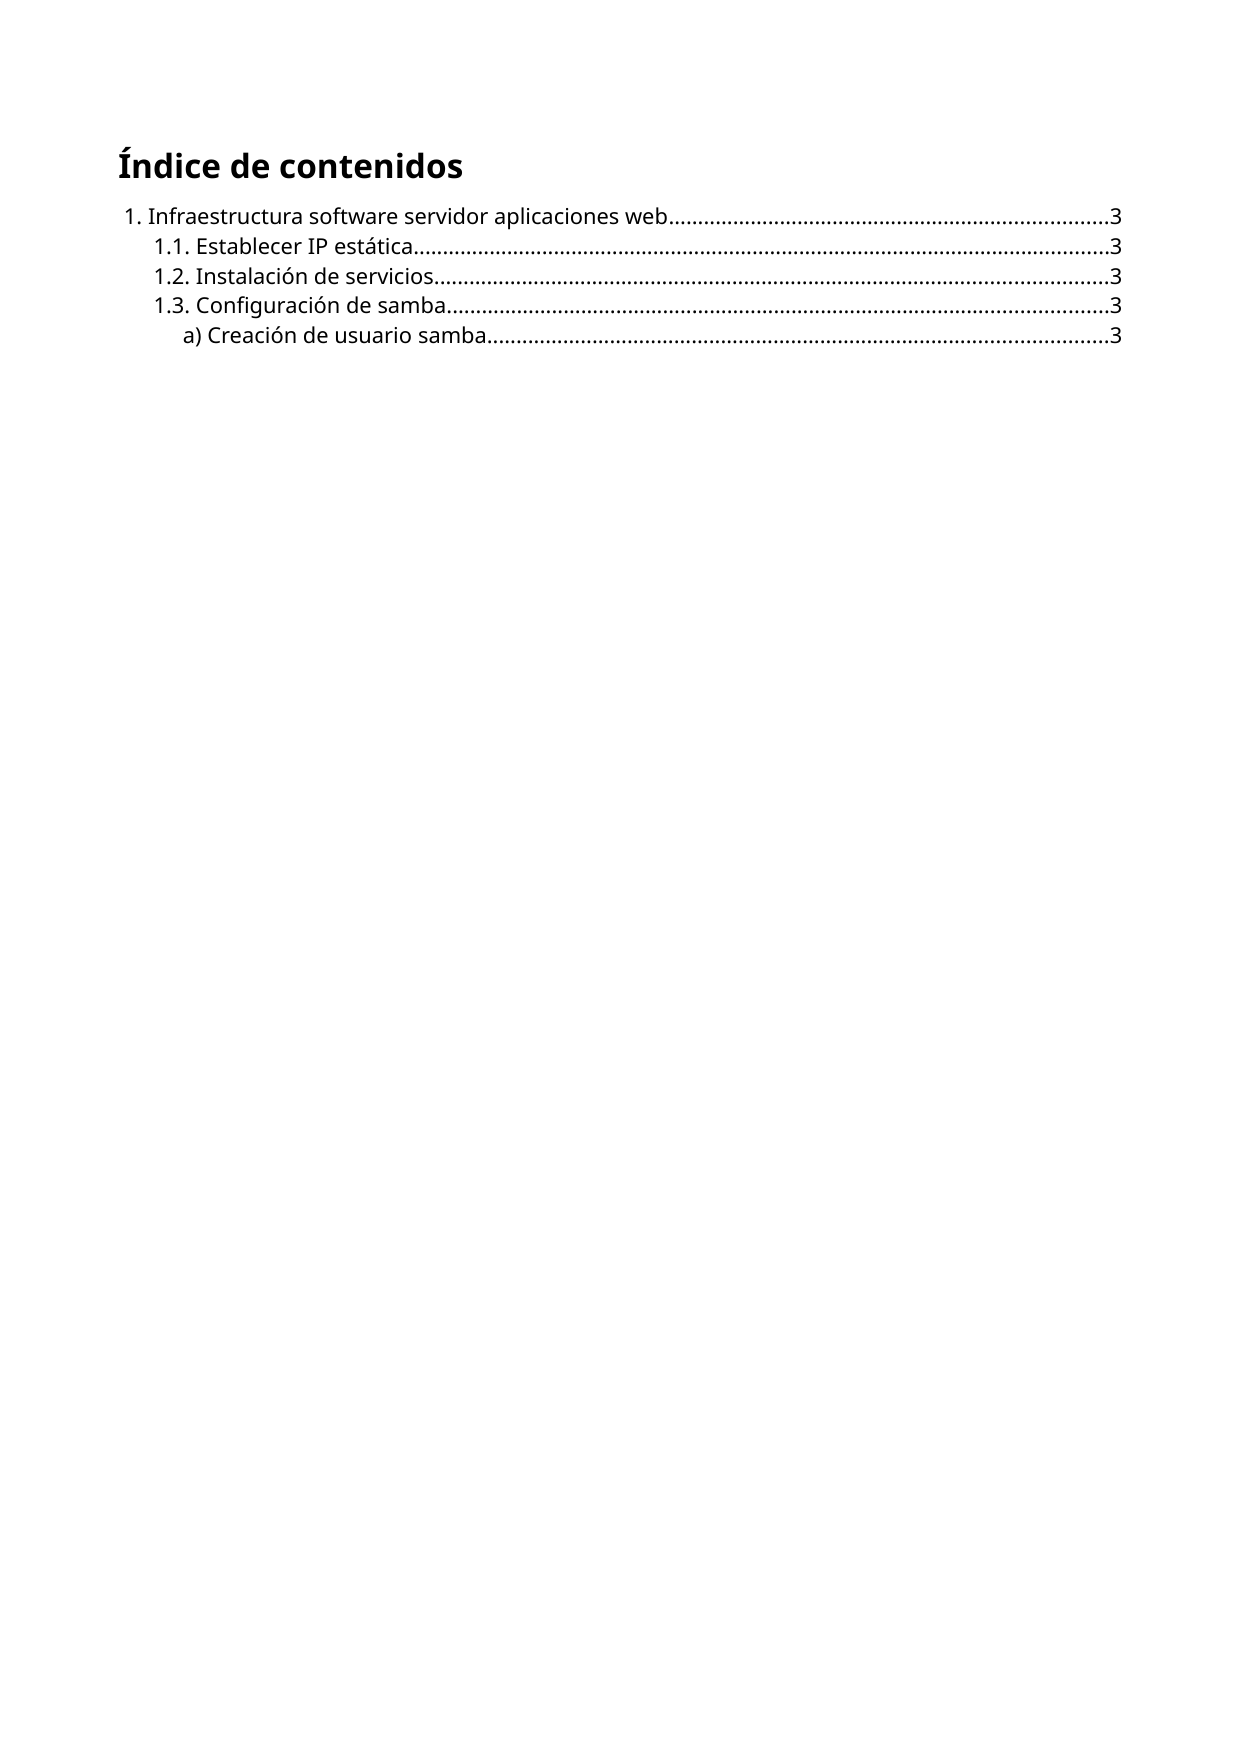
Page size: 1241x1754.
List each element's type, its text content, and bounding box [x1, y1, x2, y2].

subtitle Índice de contenidos [118, 143, 1122, 188]
text 1.3. Configuración de samba 3 [148, 290, 1122, 320]
text a) Creación de usuario samba 3 [177, 320, 1122, 350]
text 1.2. Instalación de servicios 3 [148, 261, 1122, 290]
text 1.1. Establecer IP estática 3 [148, 231, 1122, 261]
text 1. Infraestructura software servidor aplicaciones web 3 [118, 201, 1122, 231]
